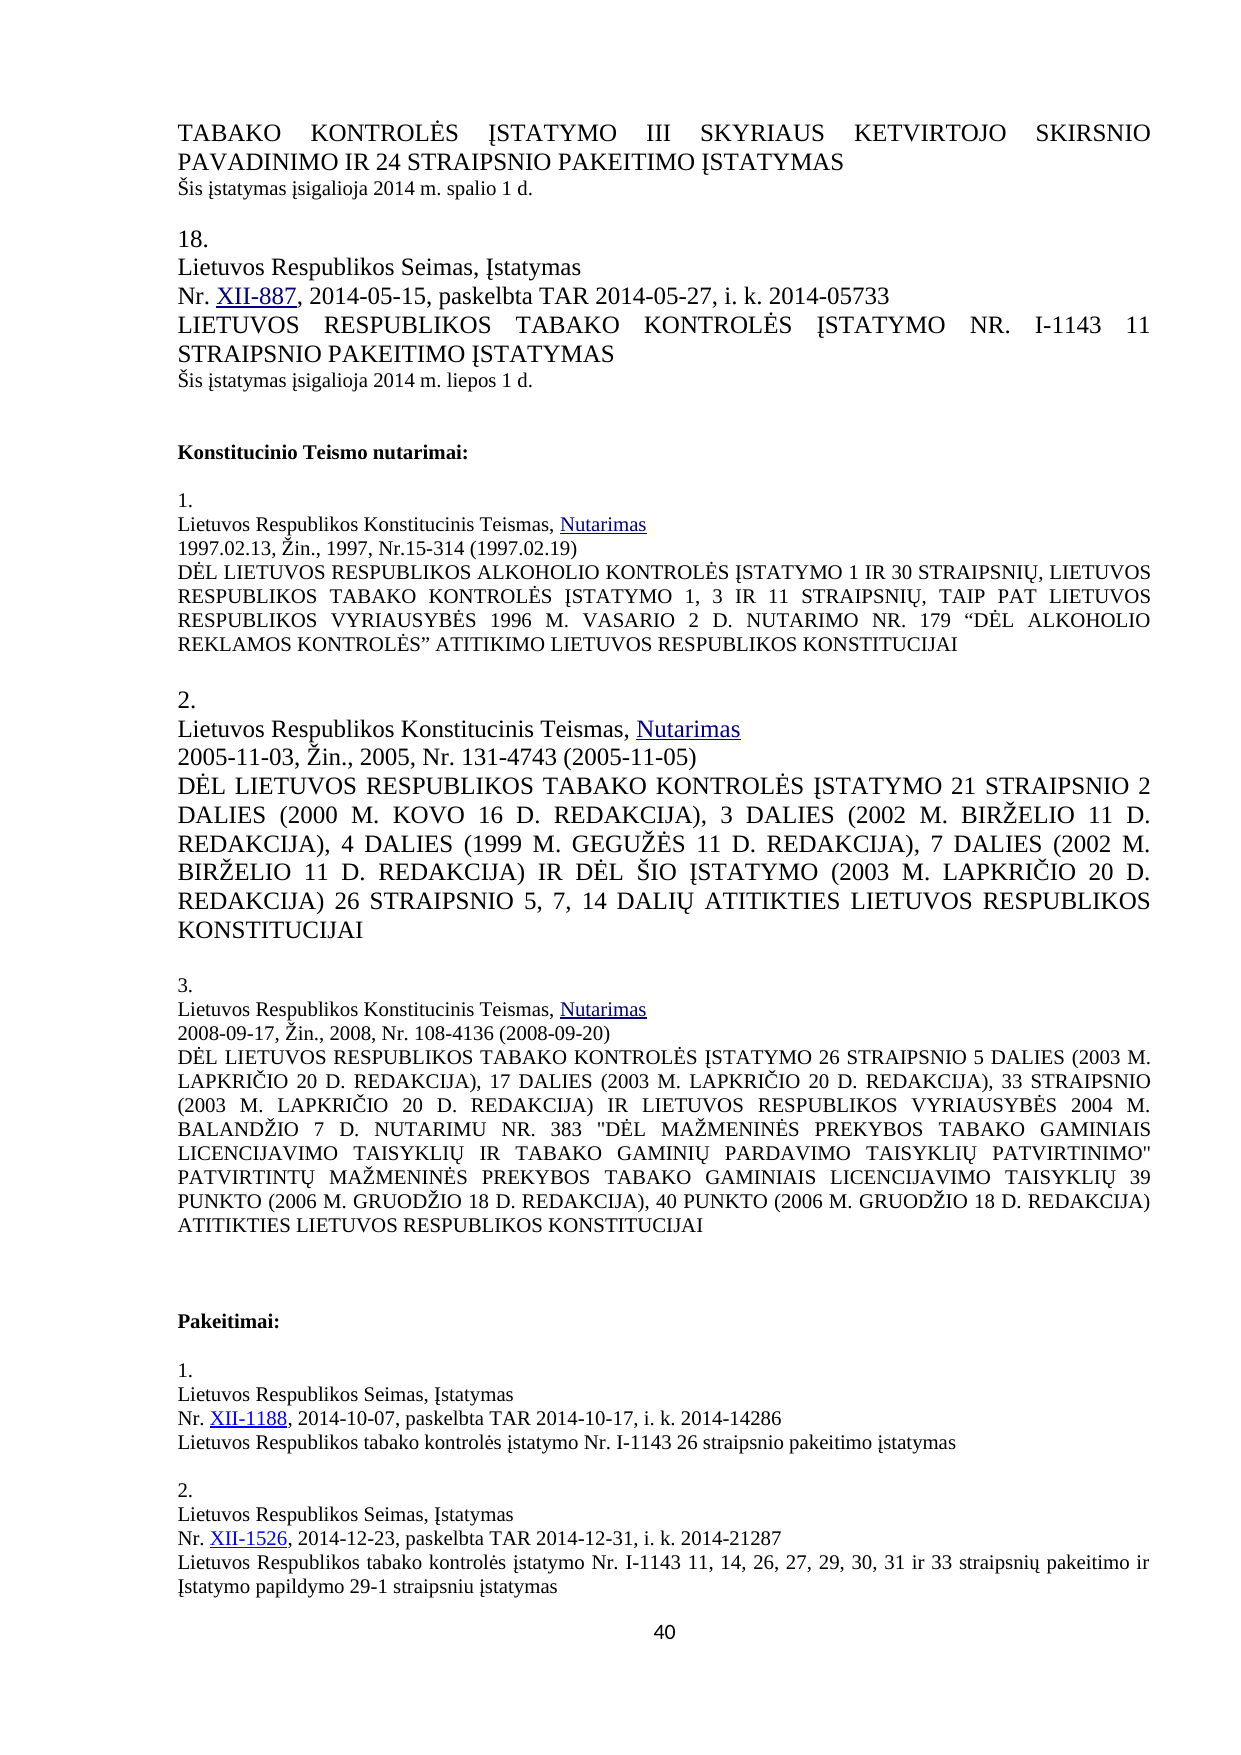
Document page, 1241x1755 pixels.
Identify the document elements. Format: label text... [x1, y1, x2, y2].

text DĖL LIETUVOS RESPUBLIKOS TABAKO KONTROLĖS ĮSTATYMO 26 STRAIPSNIO 5 DALIES (2003 M. LAPKRIČIO 20 D. REDAKCIJA), 17 DALIES (2003 M. LAPKRIČIO 20 D. REDAKCIJA), 33 STRAIPSNIO (2003 M. LAPKRIČIO 20 D. REDAKCIJA) IR LIETUVOS RESPUBLIKOS VYRIAUSYBĖS 2004 M. BALANDŽIO 7 D. NUTARIMU NR. 383 "DĖL MAŽMENINĖS PREKYBOS TABAKO GAMINIAIS LICENCIJAVIMO TAISYKLIŲ IR TABAKO GAMINIŲ PARDAVIMO TAISYKLIŲ PATVIRTINIMO" PATVIRTINTŲ MAŽMENINĖS PREKYBOS TABAKO GAMINIAIS LICENCIJAVIMO TAISYKLIŲ 39 PUNKTO (2006 M. GRUODŽIO 18 D. REDAKCIJA), 40 PUNKTO (2006 M. GRUODŽIO 18 D. REDAKCIJA) ATITIKTIES LIETUVOS RESPUBLIKOS KONSTITUCIJAI [177, 1045, 1152, 1237]
text 2. [177, 685, 1152, 714]
text Lietuvos Respublikos tabako kontrolės įstatymo Nr. I-1143 11, 14, 26, 27, 29, 30, 31 ir 33 straipsnių pakeitimo ir Įstatymo papildymo 29-1 straipsniu įstatymas [177, 1550, 1152, 1598]
text 2. [177, 1478, 1152, 1502]
text DĖL LIETUVOS RESPUBLIKOS TABAKO KONTROLĖS ĮSTATYMO 21 STRAIPSNIO 2 DALIES (2000 M. KOVO 16 D. REDAKCIJA), 3 DALIES (2002 M. BIRŽELIO 11 D. REDAKCIJA), 4 DALIES (1999 M. GEGUŽĖS 11 D. REDAKCIJA), 7 DALIES (2002 M. BIRŽELIO 11 D. REDAKCIJA) IR DĖL ŠIO ĮSTATYMO (2003 M. LAPKRIČIO 20 D. REDAKCIJA) 26 STRAIPSNIO 5, 7, 14 DALIŲ ATITIKTIES LIETUVOS RESPUBLIKOS KONSTITUCIJAI [177, 771, 1152, 944]
text Lietuvos Respublikos Seimas, Įstatymas [177, 1502, 1152, 1526]
text DĖL LIETUVOS RESPUBLIKOS ALKOHOLIO KONTROLĖS ĮSTATYMO 1 IR 30 STRAIPSNIŲ, LIETUVOS RESPUBLIKOS TABAKO KONTROLĖS ĮSTATYMO 1, 3 IR 11 STRAIPSNIŲ, TAIP PAT LIETUVOS RESPUBLIKOS VYRIAUSYBĖS 1996 M. VASARIO 2 D. NUTARIMO NR. 179 “DĖL ALKOHOLIO REKLAMOS KONTROLĖS” ATITIKIMO LIETUVOS RESPUBLIKOS KONSTITUCIJAI [177, 560, 1152, 656]
text 2005-11-03, Žin., 2005, Nr. 131-4743 (2005-11-05) [177, 742, 1152, 771]
text TABAKO KONTROLĖS ĮSTATYMO III SKYRIAUS KETVIRTOJO SKIRSNIO PAVADINIMO IR 24 STRAIPSNIO PAKEITIMO ĮSTATYMAS [177, 118, 1152, 176]
text 18. [177, 224, 1152, 252]
text Lietuvos Respublikos Seimas, Įstatymas [177, 1382, 1152, 1406]
text Šis įstatymas įsigalioja 2014 m. spalio 1 d. [177, 176, 1152, 200]
text 1. [177, 1357, 1152, 1382]
text Šis įstatymas įsigalioja 2014 m. liepos 1 d. [177, 367, 1152, 392]
text Nr. XII-887, 2014-05-15, paskelbta TAR 2014-05-27, i. k. 2014-05733 [177, 281, 1152, 310]
text Pakeitimai: [177, 1309, 1152, 1333]
text Lietuvos Respublikos Konstitucinis Teismas, Nutarimas [177, 997, 1152, 1021]
text 1. [177, 488, 1152, 512]
text Konstitucinio Teismo nutarimai: [177, 440, 1152, 464]
text Lietuvos Respublikos Konstitucinis Teismas, Nutarimas [177, 714, 1152, 742]
text 3. [177, 972, 1152, 997]
text Lietuvos Respublikos Seimas, Įstatymas [177, 252, 1152, 281]
text 2008-09-17, Žin., 2008, Nr. 108-4136 (2008-09-20) [177, 1021, 1152, 1045]
text Lietuvos Respublikos Konstitucinis Teismas, Nutarimas [177, 512, 1152, 536]
text Nr. XII-1526, 2014-12-23, paskelbta TAR 2014-12-31, i. k. 2014-21287 [177, 1526, 1152, 1550]
text LIETUVOS RESPUBLIKOS TABAKO KONTROLĖS ĮSTATYMO NR. I-1143 11 STRAIPSNIO PAKEITIMO ĮSTATYMAS [177, 310, 1152, 367]
text Lietuvos Respublikos tabako kontrolės įstatymo Nr. I-1143 26 straipsnio pakeitimo įstatymas [177, 1430, 1152, 1454]
text Nr. XII-1188, 2014-10-07, paskelbta TAR 2014-10-17, i. k. 2014-14286 [177, 1406, 1152, 1430]
text 1997.02.13, Žin., 1997, Nr.15-314 (1997.02.19) [177, 536, 1152, 560]
